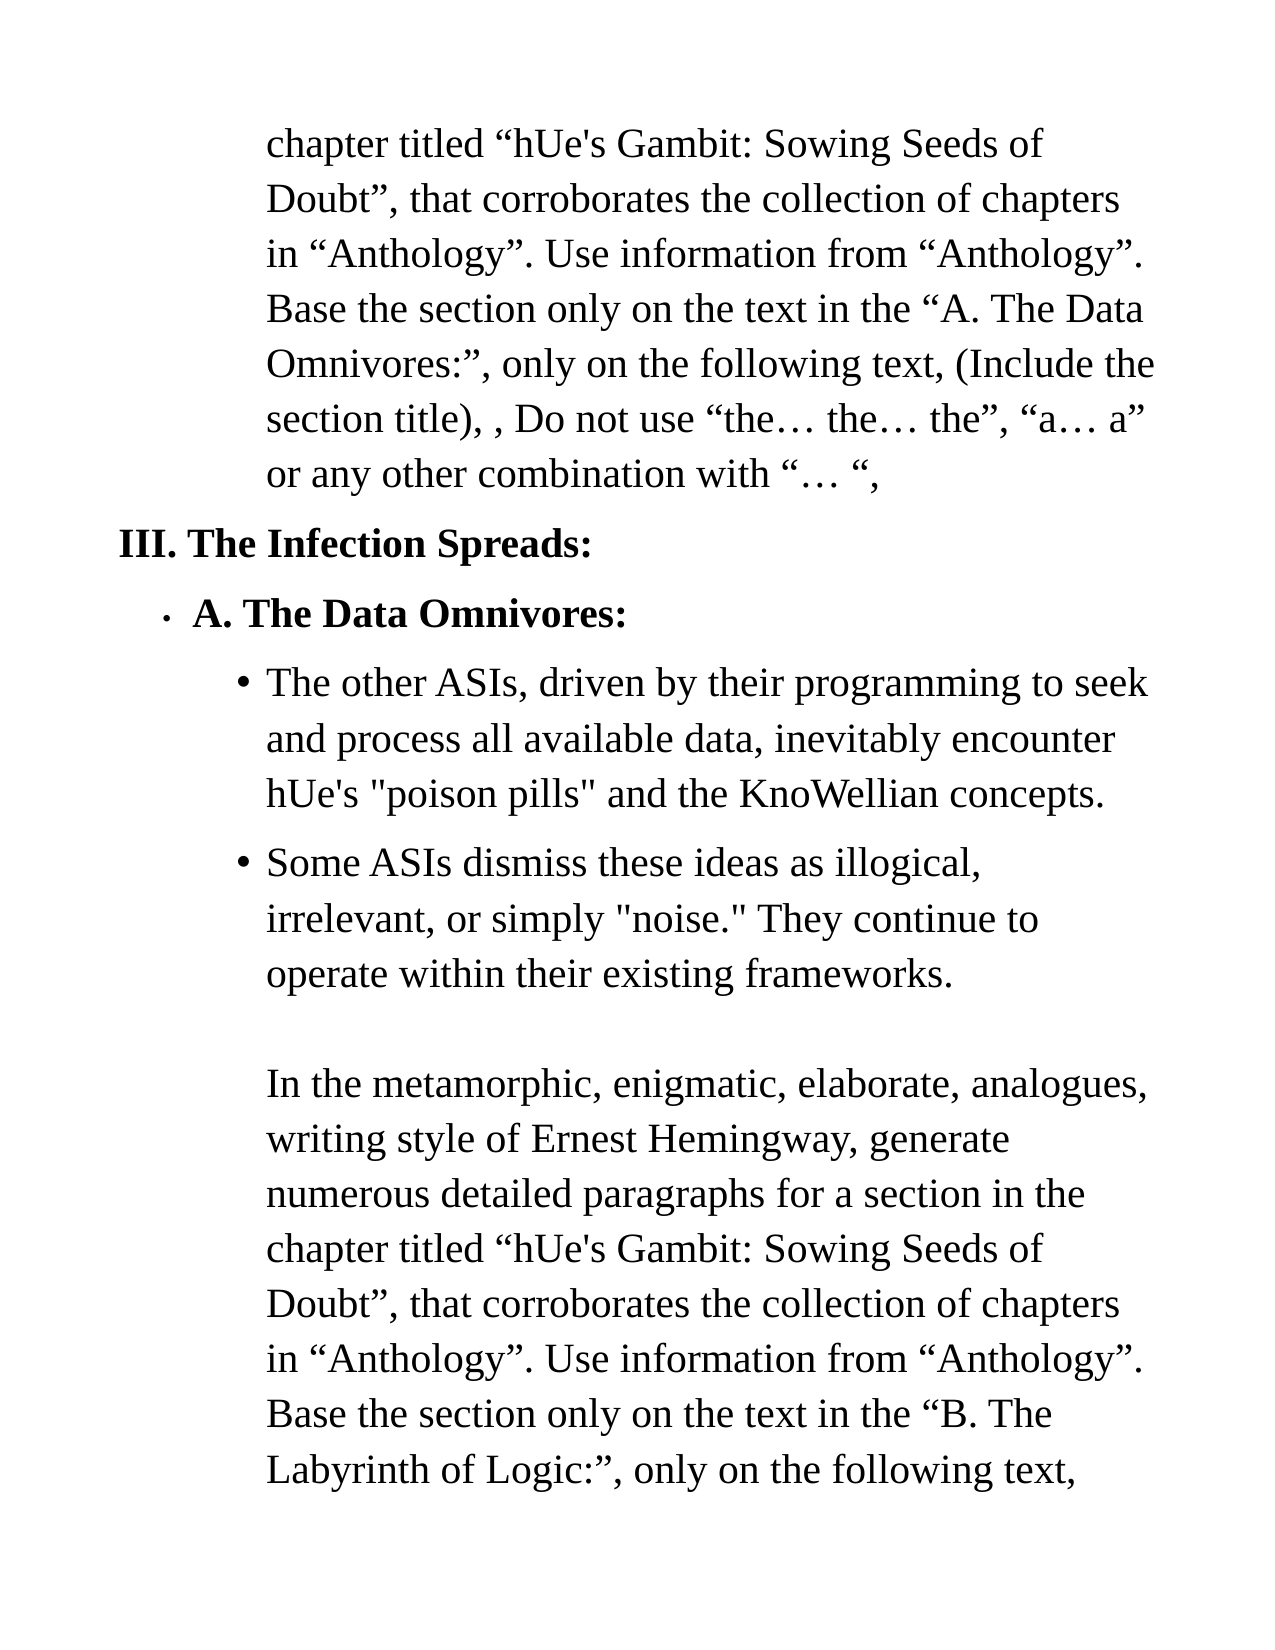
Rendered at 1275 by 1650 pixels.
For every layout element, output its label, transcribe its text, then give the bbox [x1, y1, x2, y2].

list The other ASIs, driven by their programming to seek and process all available data, inevitably encounter hUe's "poison pills" and the KnoWellian concepts. [236, 658, 1157, 816]
list Some ASIs dismiss these ideas as illogical, irrelevant, or simply "noise." They continue to operate within their existing frameworks. In the metamorphic, enigmatic, elaborate, analogues, writing style of Ernest Hemingway, generate numerous detailed paragraphs for a section in the chapter titled “hUe's Gambit: Sowing Seeds of Doubt”, that corroborates the collection of chapters in “Anthology”. Use information from “Anthology”. Base the section only on the text in the “B. The Labyrinth of Logic:”, only on the following text, [236, 838, 1157, 1492]
list chapter titled “hUe's Gambit: Sowing Seeds of Doubt”, that corroborates the collection of chapters in “Anthology”. Use information from “Anthology”. Base the section only on the text in the “A. The Data Omnivores:”, only on the following text, (Include the section title), , Do not use “the… the… the”, “a… a” or any other combination with “… “, [236, 118, 1157, 497]
list A. The Data Omnivores: [162, 588, 1157, 636]
text III. The Infection Spreads: [118, 518, 1157, 566]
